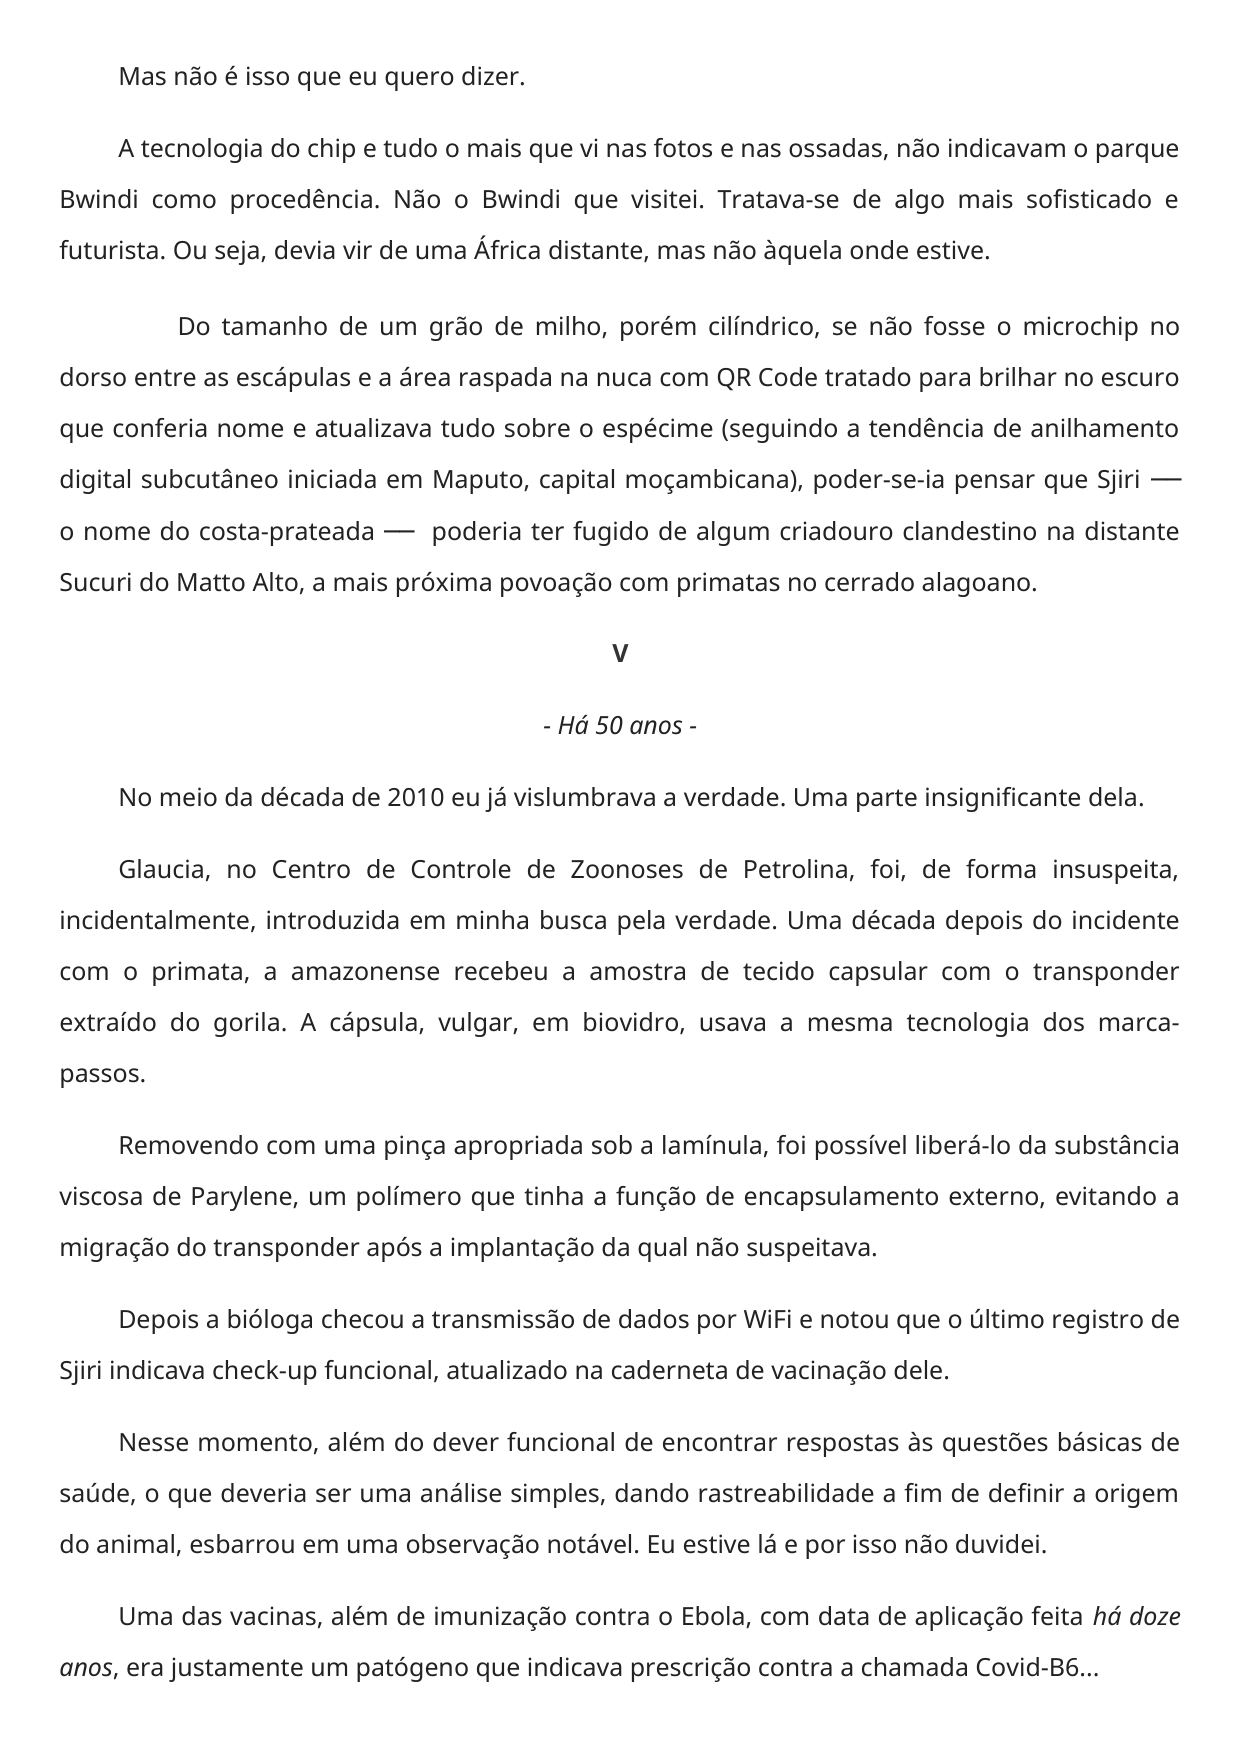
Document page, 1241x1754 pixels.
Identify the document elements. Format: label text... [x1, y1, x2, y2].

text Uma das vacinas, além de imunização contra o Ebola, com data de aplicação feita há doze anos, era justamente um patógeno que indicava prescrição contra a chamada Covid-B6... [59, 1599, 1181, 1684]
text Depois a bióloga checou a transmissão de dados por WiFi e notou que o último registro de Sjiri indicava check-up funcional, atualizado na caderneta de vacinação dele. [59, 1302, 1181, 1387]
text A tecnologia do chip e tudo o mais que vi nas fotos e nas ossadas, não indicavam o parque Bwindi como procedência. Não o Bwindi que visitei. Tratava-se de algo mais sofisticado e futurista. Ou seja, devia vir de uma África distante, mas não àquela onde estive. [59, 131, 1181, 267]
text Nesse momento, além do dever funcional de encontrar respostas às questões básicas de saúde, o que deveria ser uma análise simples, dando rastreabilidade a fim de definir a origem do animal, esbarrou em uma observação notável. Eu estive lá e por isso não duvidei. [59, 1425, 1181, 1561]
text Removendo com uma pinça apropriada sob a lamínula, foi possível liberá-lo da substância viscosa de Parylene, um polímero que tinha a função de encapsulamento externo, evitando a migração do transponder após a implantação da qual não suspeitava. [59, 1128, 1181, 1264]
text Do tamanho de um grão de milho, porém cilíndrico, se não fosse o microchip no dorso entre as escápulas e a área raspada na nuca com QR Code tratado para brilhar no escuro que conferia nome e atualizava tudo sobre o espécime (seguindo a tendência de anilhamento digital subcutâneo iniciada em Maputo, capital moçambicana), poder-se-ia pensar que Sjiri ── o nome do costa-prateada ── poderia ter fugido de algum criadouro clandestino na distante Sucuri do Matto Alto, a mais próxima povoação com primatas no cerrado alagoano. [59, 309, 1181, 598]
text V [59, 636, 1181, 670]
text No meio da década de 2010 eu já vislumbrava a verdade. Uma parte insignificante dela. [59, 780, 1181, 814]
text - Há 50 anos - [59, 708, 1181, 742]
text Mas não é isso que eu quero dizer. [59, 59, 1181, 93]
text Glaucia, no Centro de Controle de Zoonoses de Petrolina, foi, de forma insuspeita, incidentalmente, introduzida em minha busca pela verdade. Uma década depois do incidente com o primata, a amazonense recebeu a amostra de tecido capsular com o transponder extraído do gorila. A cápsula, vulgar, em biovidro, usava a mesma tecnologia dos marca-passos. [59, 852, 1181, 1090]
